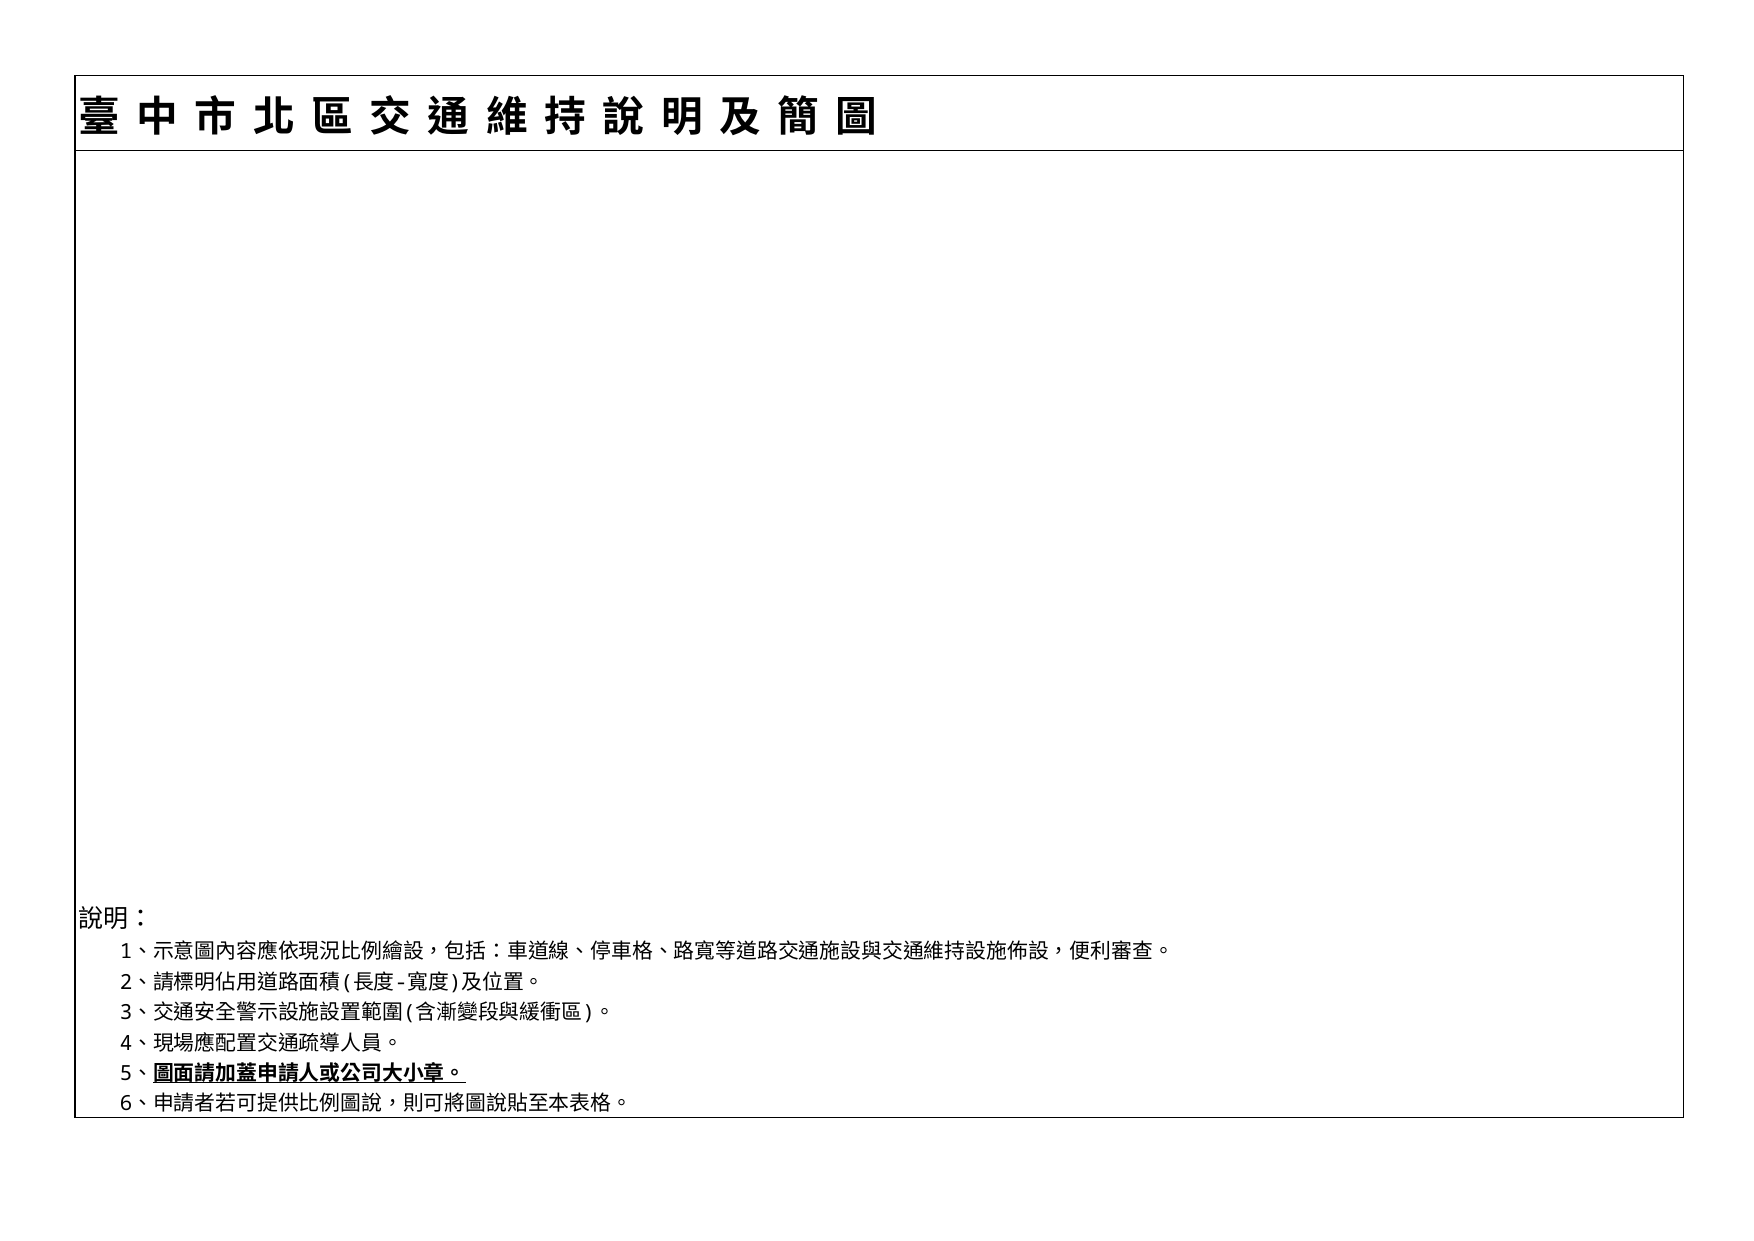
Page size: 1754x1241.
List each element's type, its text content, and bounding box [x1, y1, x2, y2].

table_cell 說明： 1、示意圖內容應依現況比例繪設，包括：車道線、停車格、路寬等道路交通施設與交通維持設施佈設，便利審查。 2、請標明佔用道路面積(長度-寬度)及位置。 3、交通安全警示設施設置範圍(含漸變段與緩衝區)。 4、現場應配置交通疏導人員。 5、圖面請加蓋申請人或公司大小章。 6、申請者若可提供比例圖說，則可將圖說貼至本表格。 [76, 151, 1683, 1117]
table_header 臺中市北區交通維持說明及簡圖 [76, 76, 1683, 150]
